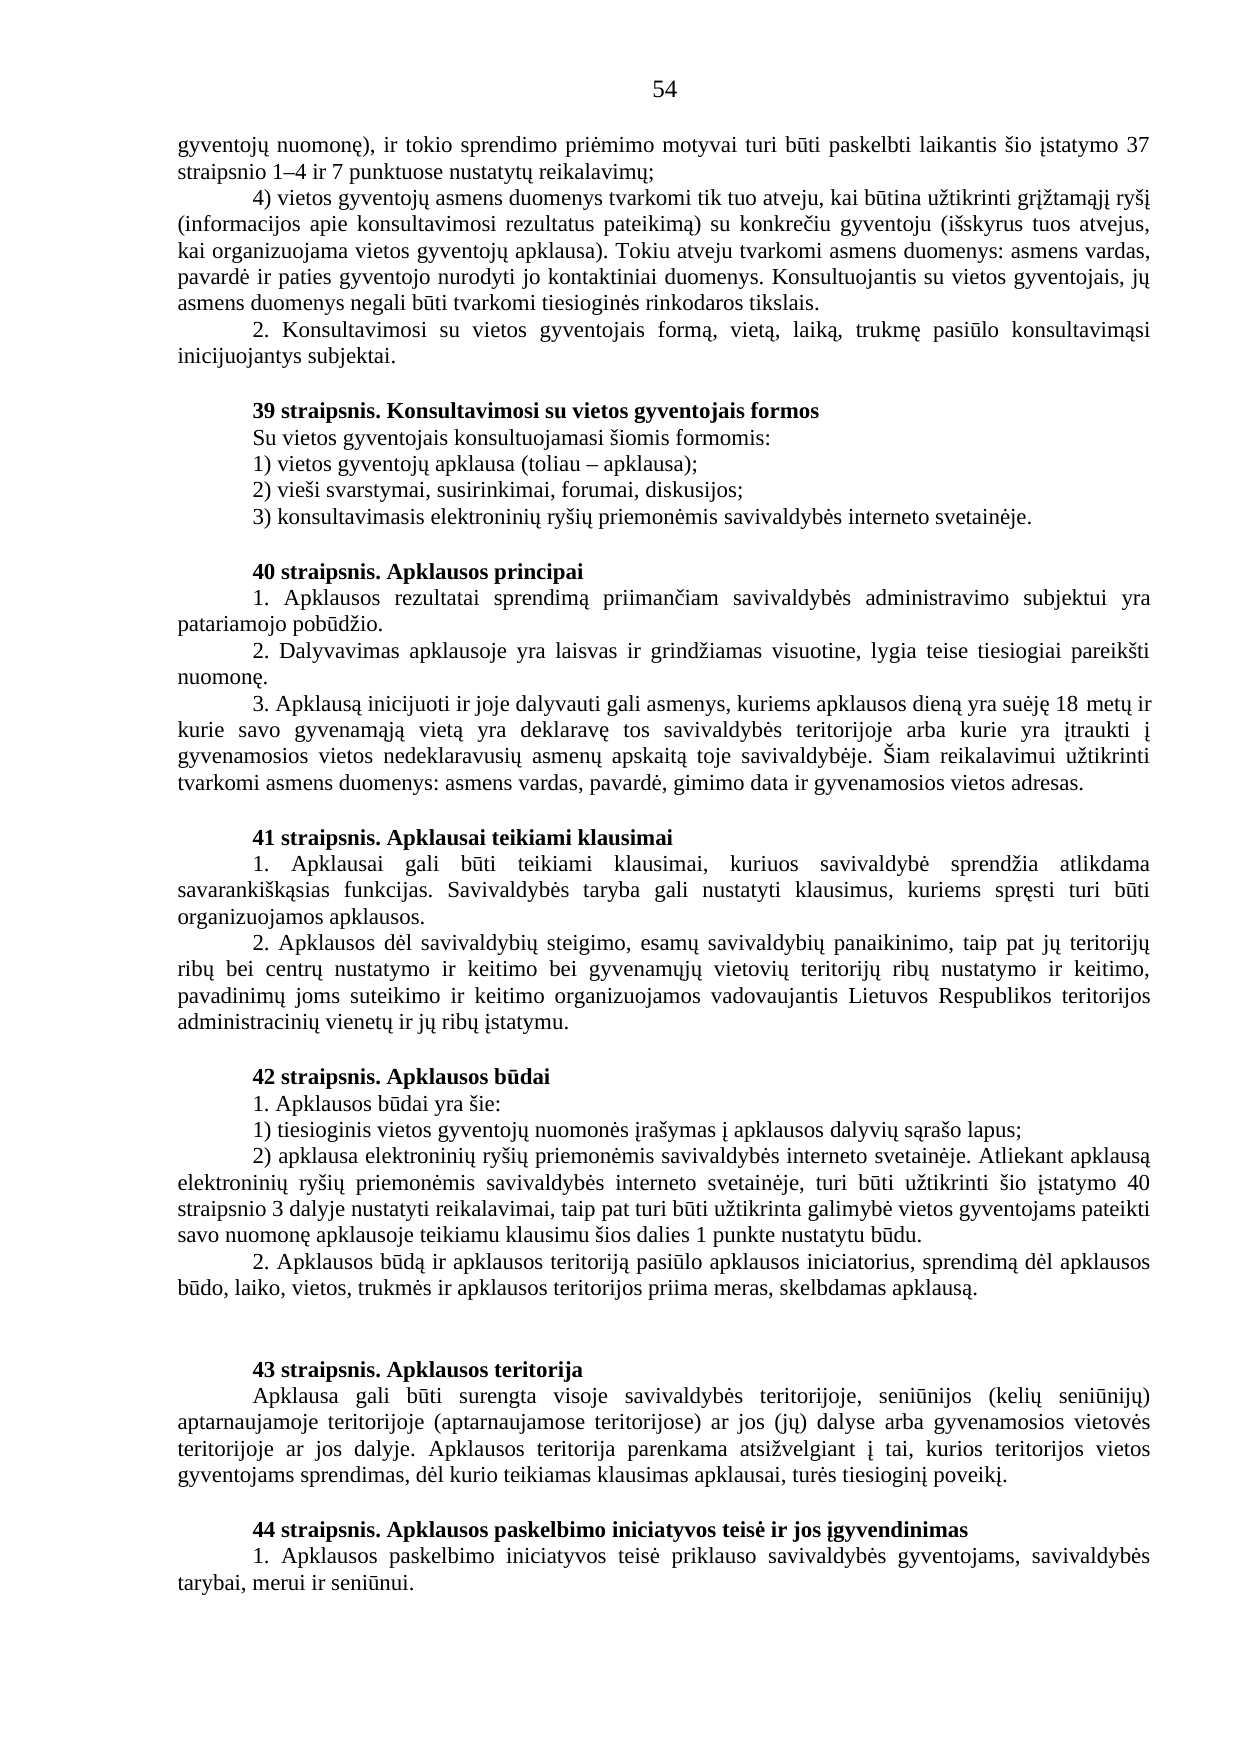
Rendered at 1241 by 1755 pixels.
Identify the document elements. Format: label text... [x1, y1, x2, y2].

text 1. Apklausai gali būti teikiami klausimai, kuriuos savivaldybė sprendžia atlikdama savarankiškąsias funkcijas. Savivaldybės taryba gali nustatyti klausimus, kuriems spręsti turi būti organizuojamos apklausos. [177, 850, 1152, 929]
text 39 straipsnis. Konsultavimosi su vietos gyventojais formos [177, 397, 1152, 424]
text 2) vieši svarstymai, susirinkimai, forumai, diskusijos; [177, 476, 1152, 503]
text 1) tiesioginis vietos gyventojų nuomonės įrašymas į apklausos dalyvių sąrašo lapus; [177, 1116, 1152, 1142]
text 3) konsultavimasis elektroninių ryšių priemonėmis savivaldybės interneto svetainėje. [177, 503, 1152, 529]
text 43 straipsnis. Apklausos teritorija [177, 1356, 1152, 1382]
text 2. Dalyvavimas apklausoje yra laisvas ir grindžiamas visuotine, lygia teise tiesiogiai pareikšti nuomonę. [177, 637, 1152, 689]
text 2. Apklausos dėl savivaldybių steigimo, esamų savivaldybių panaikinimo, taip pat jų teritorijų ribų bei centrų nustatymo ir keitimo bei gyvenamųjų vietovių teritorijų ribų nustatymo ir keitimo, pavadinimų joms suteikimo ir keitimo organizuojamos vadovaujantis Lietuvos Respublikos teritorijos administracinių vienetų ir jų ribų įstatymu. [177, 929, 1152, 1034]
text 1. Apklausos paskelbimo iniciatyvos teisė priklauso savivaldybės gyventojams, savivaldybės tarybai, merui ir seniūnui. [177, 1542, 1152, 1595]
text 2. Konsultavimosi su vietos gyventojais formą, vietą, laiką, trukmę pasiūlo konsultavimąsi inicijuojantys subjektai. [177, 316, 1152, 368]
text 44 straipsnis. Apklausos paskelbimo iniciatyvos teisė ir jos įgyvendinimas [177, 1516, 1152, 1542]
text 41 straipsnis. Apklausai teikiami klausimai [177, 824, 1152, 850]
text 2. Apklausos būdą ir apklausos teritoriją pasiūlo apklausos iniciatorius, sprendimą dėl apklausos būdo, laiko, vietos, trukmės ir apklausos teritorijos priima meras, skelbdamas apklausą. [177, 1248, 1152, 1301]
text Apklausa gali būti surengta visoje savivaldybės teritorijoje, seniūnijos (kelių seniūnijų) aptarnaujamoje teritorijoje (aptarnaujamose teritorijose) ar jos (jų) dalyse arba gyvenamosios vietovės teritorijoje ar jos dalyje. Apklausos teritorija parenkama atsižvelgiant į tai, kurios teritorijos vietos gyventojams sprendimas, dėl kurio teikiamas klausimas apklausai, turės tiesioginį poveikį. [177, 1382, 1152, 1487]
text 2) apklausa elektroninių ryšių priemonėmis savivaldybės interneto svetainėje. Atliekant apklausą elektroninių ryšių priemonėmis savivaldybės interneto svetainėje, turi būti užtikrinti šio įstatymo 40 straipsnio 3 dalyje nustatyti reikalavimai, taip pat turi būti užtikrinta galimybė vietos gyventojams pateikti savo nuomonę apklausoje teikiamu klausimu šios dalies 1 punkte nustatytu būdu. [177, 1142, 1152, 1248]
text 40 straipsnis. Apklausos principai [177, 558, 1152, 584]
text 3. Apklausą inicijuoti ir joje dalyvauti gali asmenys, kuriems apklausos dieną yra suėję 18 metų ir kurie savo gyvenamąją vietą yra deklaravę tos savivaldybės teritorijoje arba kurie yra įtraukti į gyvenamosios vietos nedeklaravusių asmenų apskaitą toje savivaldybėje. Šiam reikalavimui užtikrinti tvarkomi asmens duomenys: asmens vardas, pavardė, gimimo data ir gyvenamosios vietos adresas. [177, 689, 1152, 795]
text 1) vietos gyventojų apklausa (toliau – apklausa); [177, 450, 1152, 476]
text Su vietos gyventojais konsultuojamasi šiomis formomis: [177, 424, 1152, 450]
text 1. Apklausos būdai yra šie: [177, 1090, 1152, 1116]
text 1. Apklausos rezultatai sprendimą priimančiam savivaldybės administravimo subjektui yra patariamojo pobūdžio. [177, 584, 1152, 637]
text 42 straipsnis. Apklausos būdai [177, 1063, 1152, 1090]
text gyventojų nuomonę), ir tokio sprendimo priėmimo motyvai turi būti paskelbti laikantis šio įstatymo 37 straipsnio 1–4 ir 7 punktuose nustatytų reikalavimų; [177, 131, 1152, 184]
text 4) vietos gyventojų asmens duomenys tvarkomi tik tuo atveju, kai būtina užtikrinti grįžtamąjį ryšį (informacijos apie konsultavimosi rezultatus pateikimą) su konkrečiu gyventoju (išskyrus tuos atvejus, kai organizuojama vietos gyventojų apklausa). Tokiu atveju tvarkomi asmens duomenys: asmens vardas, pavardė ir paties gyventojo nurodyti jo kontaktiniai duomenys. Konsultuojantis su vietos gyventojais, jų asmens duomenys negali būti tvarkomi tiesioginės rinkodaros tikslais. [177, 184, 1152, 316]
